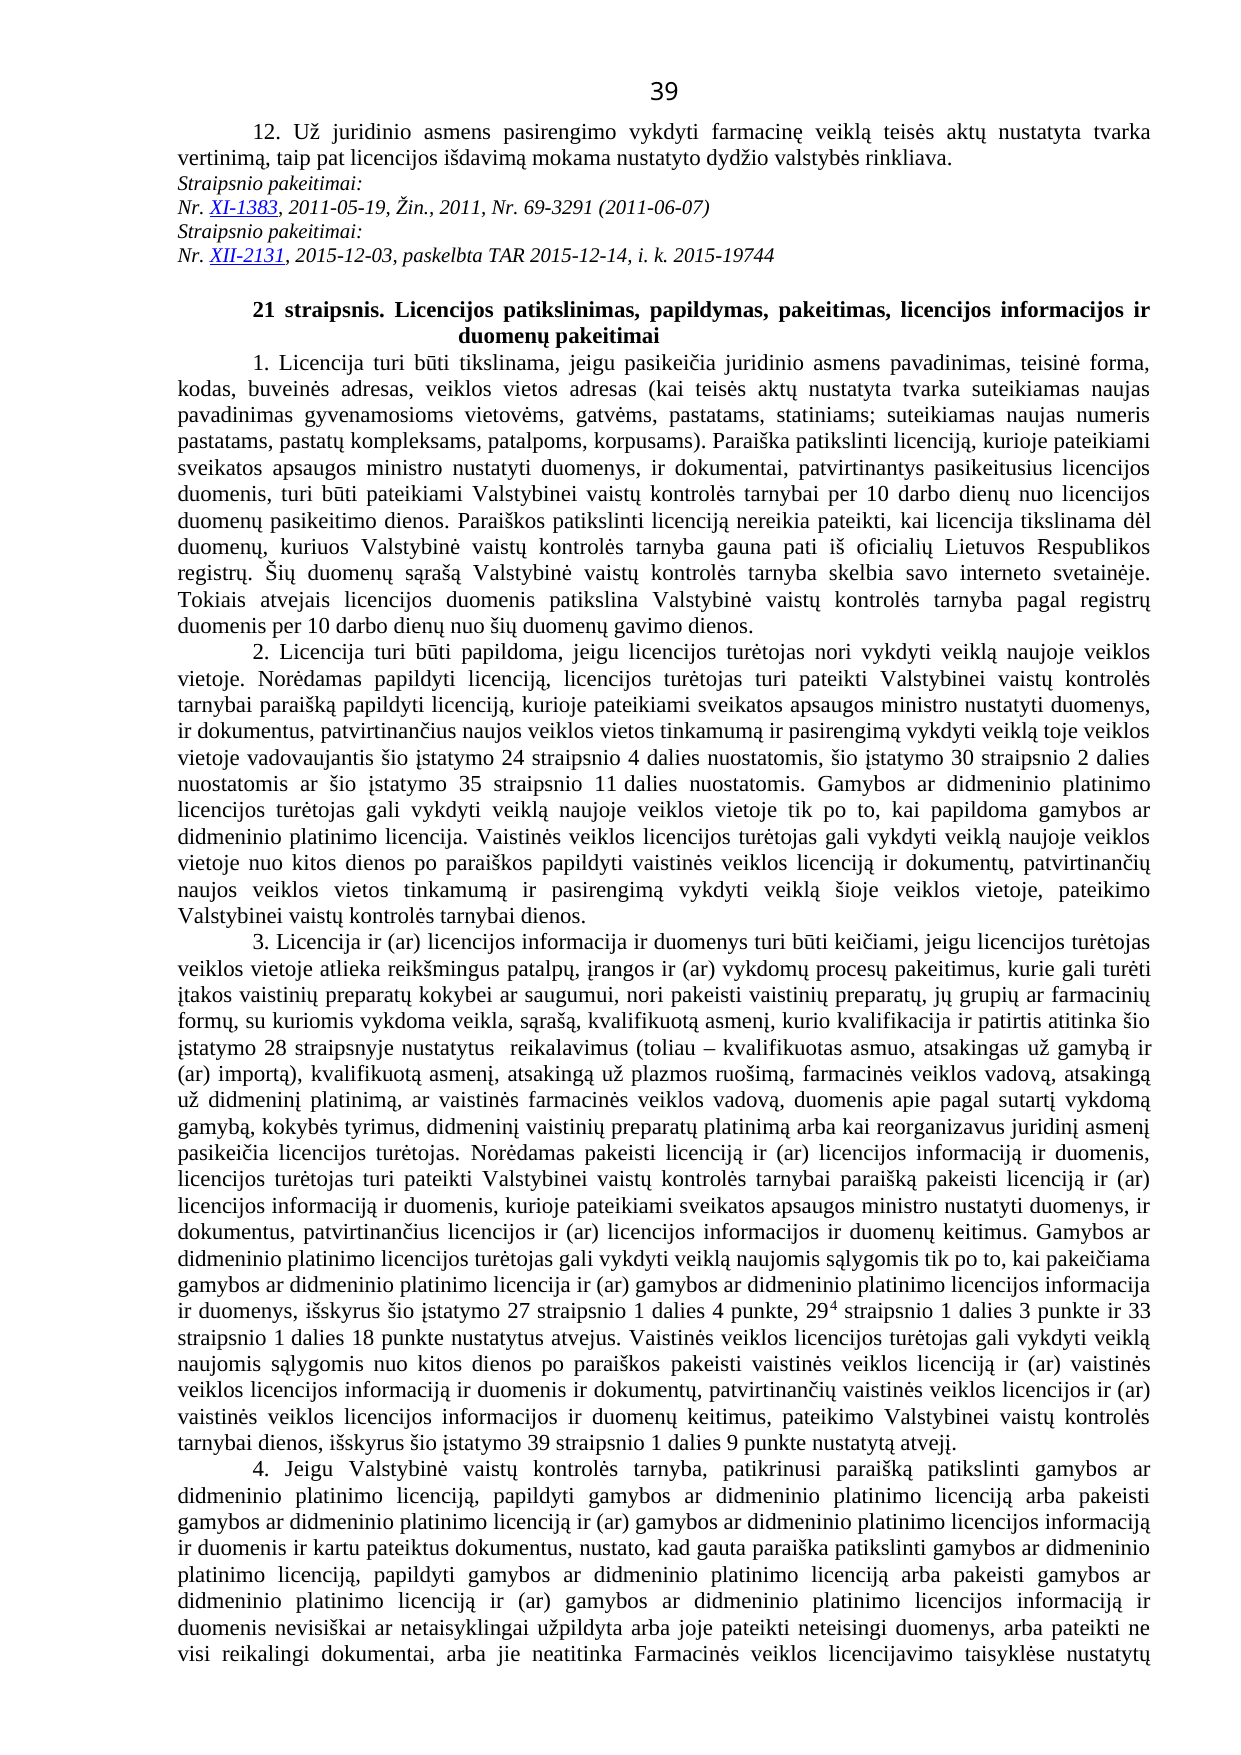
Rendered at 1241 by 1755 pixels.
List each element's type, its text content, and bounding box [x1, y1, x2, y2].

text 12. Už juridinio asmens pasirengimo vykdyti farmacinę veiklą teisės aktų nustatyta tvarka vertinimą, taip pat licencijos išdavimą mokama nustatyto dydžio valstybės rinkliava. [177, 118, 1152, 171]
text Nr. XII-2131, 2015-12-03, paskelbta TAR 2015-12-14, i. k. 2015-19744 [177, 243, 1152, 267]
text 3. Licencija ir (ar) licencijos informacija ir duomenys turi būti keičiami, jeigu licencijos turėtojas veiklos vietoje atlieka reikšmingus patalpų, įrangos ir (ar) vykdomų procesų pakeitimus, kurie gali turėti įtakos vaistinių preparatų kokybei ar saugumui, nori pakeisti vaistinių preparatų, jų grupių ar farmacinių formų, su kuriomis vykdoma veikla, sąrašą, kvalifikuotą asmenį, kurio kvalifikacija ir patirtis atitinka šio įstatymo 28 straipsnyje nustatytus reikalavimus (toliau – kvalifikuotas asmuo, atsakingas už gamybą ir (ar) importą), kvalifikuotą asmenį, atsakingą už plazmos ruošimą, farmacinės veiklos vadovą, atsakingą už didmeninį platinimą, ar vaistinės farmacinės veiklos vadovą, duomenis apie pagal sutartį vykdomą gamybą, kokybės tyrimus, didmeninį vaistinių preparatų platinimą arba kai reorganizavus juridinį asmenį pasikeičia licencijos turėtojas. Norėdamas pakeisti licenciją ir (ar) licencijos informaciją ir duomenis, licencijos turėtojas turi pateikti Valstybinei vaistų kontrolės tarnybai paraišką pakeisti licenciją ir (ar) licencijos informaciją ir duomenis, kurioje pateikiami sveikatos apsaugos ministro nustatyti duomenys, ir dokumentus, patvirtinančius licencijos ir (ar) licencijos informacijos ir duomenų keitimus. Gamybos ar didmeninio platinimo licencijos turėtojas gali vykdyti veiklą naujomis sąlygomis tik po to, kai pakeičiama gamybos ar didmeninio platinimo licencija ir (ar) gamybos ar didmeninio platinimo licencijos informacija ir duomenys, išskyrus šio įstatymo 27 straipsnio 1 dalies 4 punkte, 294 straipsnio 1 dalies 3 punkte ir 33 straipsnio 1 dalies 18 punkte nustatytus atvejus. Vaistinės veiklos licencijos turėtojas gali vykdyti veiklą naujomis sąlygomis nuo kitos dienos po paraiškos pakeisti vaistinės veiklos licenciją ir (ar) vaistinės veiklos licencijos informaciją ir duomenis ir dokumentų, patvirtinančių vaistinės veiklos licencijos ir (ar) vaistinės veiklos licencijos informacijos ir duomenų keitimus, pateikimo Valstybinei vaistų kontrolės tarnybai dienos, išskyrus šio įstatymo 39 straipsnio 1 dalies 9 punkte nustatytą atvejį. [177, 928, 1152, 1455]
text 4. Jeigu Valstybinė vaistų kontrolės tarnyba, patikrinusi paraišką patikslinti gamybos ar didmeninio platinimo licenciją, papildyti gamybos ar didmeninio platinimo licenciją arba pakeisti gamybos ar didmeninio platinimo licenciją ir (ar) gamybos ar didmeninio platinimo licencijos informaciją ir duomenis ir kartu pateiktus dokumentus, nustato, kad gauta paraiška patikslinti gamybos ar didmeninio platinimo licenciją, papildyti gamybos ar didmeninio platinimo licenciją arba pakeisti gamybos ar didmeninio platinimo licenciją ir (ar) gamybos ar didmeninio platinimo licencijos informaciją ir duomenis nevisiškai ar netaisyklingai užpildyta arba joje pateikti neteisingi duomenys, arba pateikti ne visi reikalingi dokumentai, arba jie neatitinka Farmacinės veiklos licencijavimo taisyklėse nustatytų [177, 1455, 1152, 1666]
text 1. Licencija turi būti tikslinama, jeigu pasikeičia juridinio asmens pavadinimas, teisinė forma, kodas, buveinės adresas, veiklos vietos adresas (kai teisės aktų nustatyta tvarka suteikiamas naujas pavadinimas gyvenamosioms vietovėms, gatvėms, pastatams, statiniams; suteikiamas naujas numeris pastatams, pastatų kompleksams, patalpoms, korpusams). Paraiška patikslinti licenciją, kurioje pateikiami sveikatos apsaugos ministro nustatyti duomenys, ir dokumentai, patvirtinantys pasikeitusius licencijos duomenis, turi būti pateikiami Valstybinei vaistų kontrolės tarnybai per 10 darbo dienų nuo licencijos duomenų pasikeitimo dienos. Paraiškos patikslinti licenciją nereikia pateikti, kai licencija tikslinama dėl duomenų, kuriuos Valstybinė vaistų kontrolės tarnyba gauna pati iš oficialių Lietuvos Respublikos registrų. Šių duomenų sąrašą Valstybinė vaistų kontrolės tarnyba skelbia savo interneto svetainėje. Tokiais atvejais licencijos duomenis patikslina Valstybinė vaistų kontrolės tarnyba pagal registrų duomenis per 10 darbo dienų nuo šių duomenų gavimo dienos. [177, 348, 1152, 638]
text Nr. XI-1383, 2011-05-19, Žin., 2011, Nr. 69-3291 (2011-06-07) [177, 195, 1152, 219]
text 2. Licencija turi būti papildoma, jeigu licencijos turėtojas nori vykdyti veiklą naujoje veiklos vietoje. Norėdamas papildyti licenciją, licencijos turėtojas turi pateikti Valstybinei vaistų kontrolės tarnybai paraišką papildyti licenciją, kurioje pateikiami sveikatos apsaugos ministro nustatyti duomenys, ir dokumentus, patvirtinančius naujos veiklos vietos tinkamumą ir pasirengimą vykdyti veiklą toje veiklos vietoje vadovaujantis šio įstatymo 24 straipsnio 4 dalies nuostatomis, šio įstatymo 30 straipsnio 2 dalies nuostatomis ar šio įstatymo 35 straipsnio 11 dalies nuostatomis. Gamybos ar didmeninio platinimo licencijos turėtojas gali vykdyti veiklą naujoje veiklos vietoje tik po to, kai papildoma gamybos ar didmeninio platinimo licencija. Vaistinės veiklos licencijos turėtojas gali vykdyti veiklą naujoje veiklos vietoje nuo kitos dienos po paraiškos papildyti vaistinės veiklos licenciją ir dokumentų, patvirtinančių naujos veiklos vietos tinkamumą ir pasirengimą vykdyti veiklą šioje veiklos vietoje, pateikimo Valstybinei vaistų kontrolės tarnybai dienos. [177, 638, 1152, 928]
text 21 straipsnis. Licencijos patikslinimas, papildymas, pakeitimas, licencijos informacijos ir duomenų pakeitimai [252, 296, 1152, 348]
text Straipsnio pakeitimai: [177, 171, 1152, 195]
text Straipsnio pakeitimai: [177, 219, 1152, 243]
